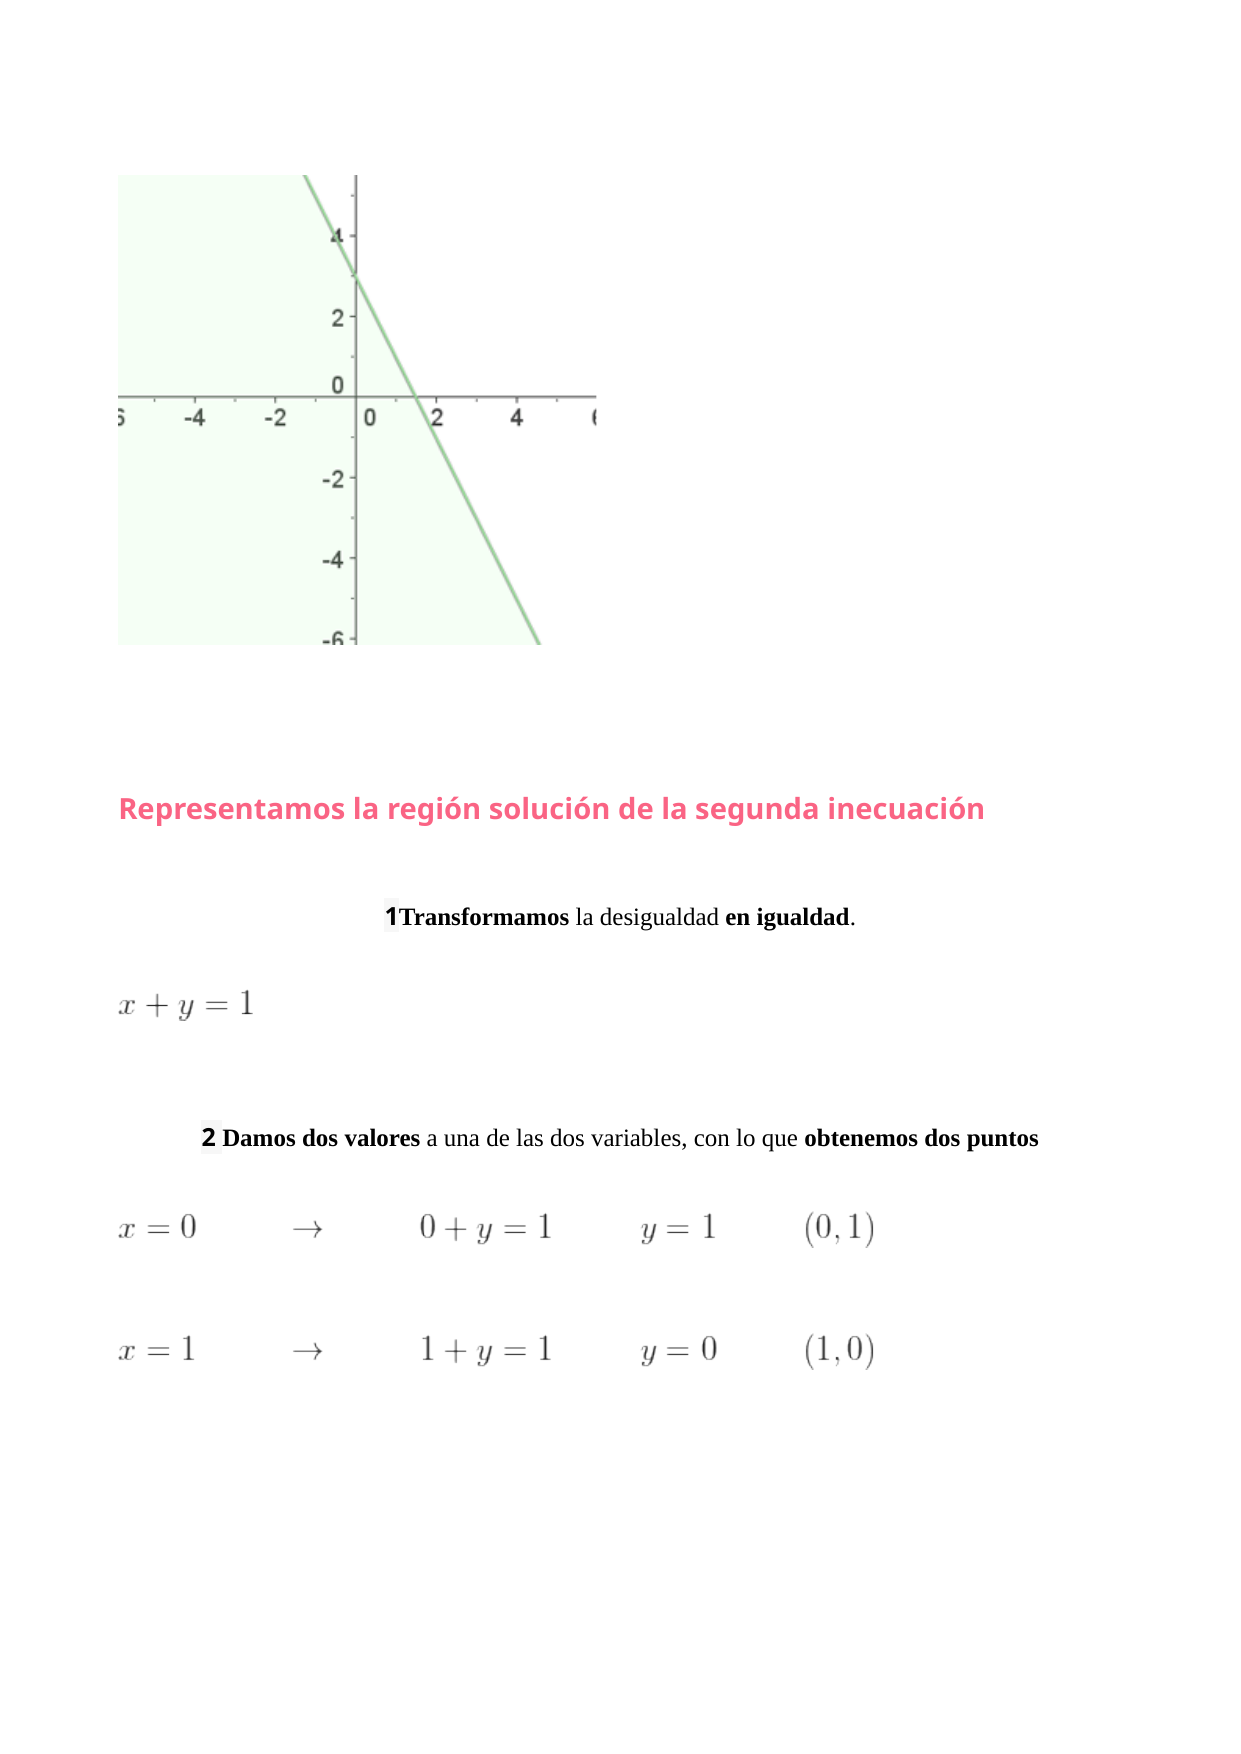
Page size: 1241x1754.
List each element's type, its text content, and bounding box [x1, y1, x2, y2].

subtitle Representamos la región solución de la segunda inecuación [118, 788, 1122, 828]
picture [118, 1211, 875, 1248]
picture [118, 989, 253, 1021]
text 2 Damos dos valores a una de las dos variables, con lo que obtenemos dos puntos [118, 1107, 1122, 1154]
picture [118, 175, 597, 645]
text 1Transformamos la desigualdad en igualdad. [118, 885, 1122, 932]
picture [118, 1333, 875, 1370]
